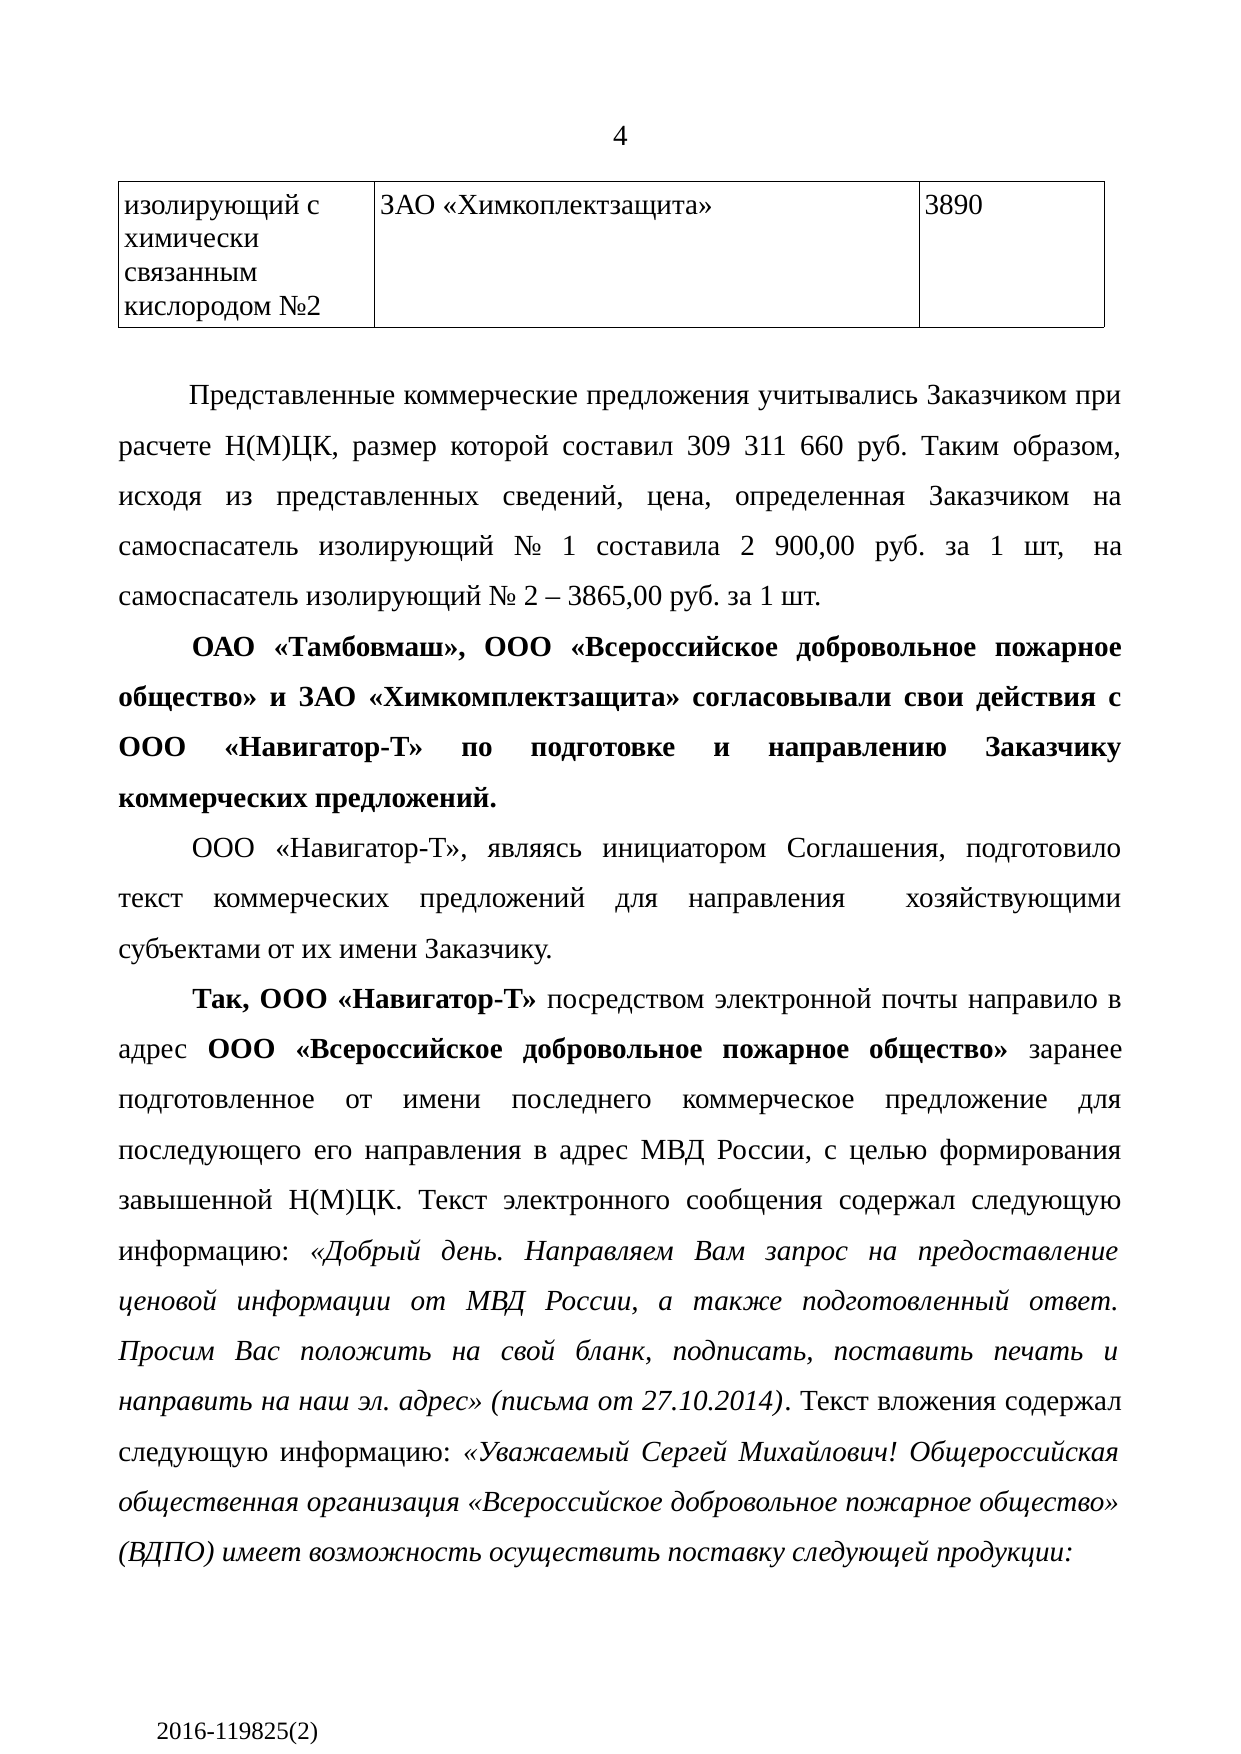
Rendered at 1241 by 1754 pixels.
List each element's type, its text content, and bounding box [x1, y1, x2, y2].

text ООО «Навигатор-Т», являясь инициатором Соглашения, подготовило текст коммерческих предложений для направления хозяйствующими субъектами от их имени Заказчику. [118, 830, 1122, 964]
text Представленные коммерческие предложения учитывались Заказчиком при расчете Н(М)ЦК, размер которой составил 309 311 660 руб. Таким образом, исходя из представленных сведений, цена, определенная Заказчиком на самоспасатель изолирующий № 1 составила 2 900,00 руб. за 1 шт, на самоспасатель изолирующий № 2 – 3865,00 руб. за 1 шт. [118, 377, 1122, 612]
table_header изолирующий с химически связанным кислородом №2 [119, 182, 374, 327]
text Так, ООО «Навигатор-Т» посредством электронной почты направило в адрес ООО «Всероссийское добровольное пожарное общество» заранее подготовленное от имени последнего коммерческое предложение для последующего его направления в адрес МВД России, с целью формирования завышенной Н(М)ЦК. Текст электронного сообщения содержал следующую информацию: «Добрый день. Направляем Вам запрос на предоставление ценовой информации от МВД России, а также подготовленный ответ. Просим Вас положить на свой бланк, подписать, поставить печать и направить на наш эл. адрес» (письма от 27.10.2014). Текст вложения содержал следующую информацию: «Уважаемый Сергей Михайлович! Общероссийская общественная организация «Всероссийское добровольное пожарное общество» (ВДПО) имеет возможность осуществить поставку следующей продукции: [118, 981, 1122, 1568]
table_cell ЗАО «Химкоплектзащита» [375, 182, 919, 327]
table_cell 3890 [920, 182, 1104, 327]
text ОАО «Тамбовмаш», ООО «Всероссийское добровольное пожарное общество» и ЗАО «Химкомплектзащита» согласовывали свои действия с ООО «Навигатор-Т» по подготовке и направлению Заказчику коммерческих предложений. [118, 629, 1122, 813]
